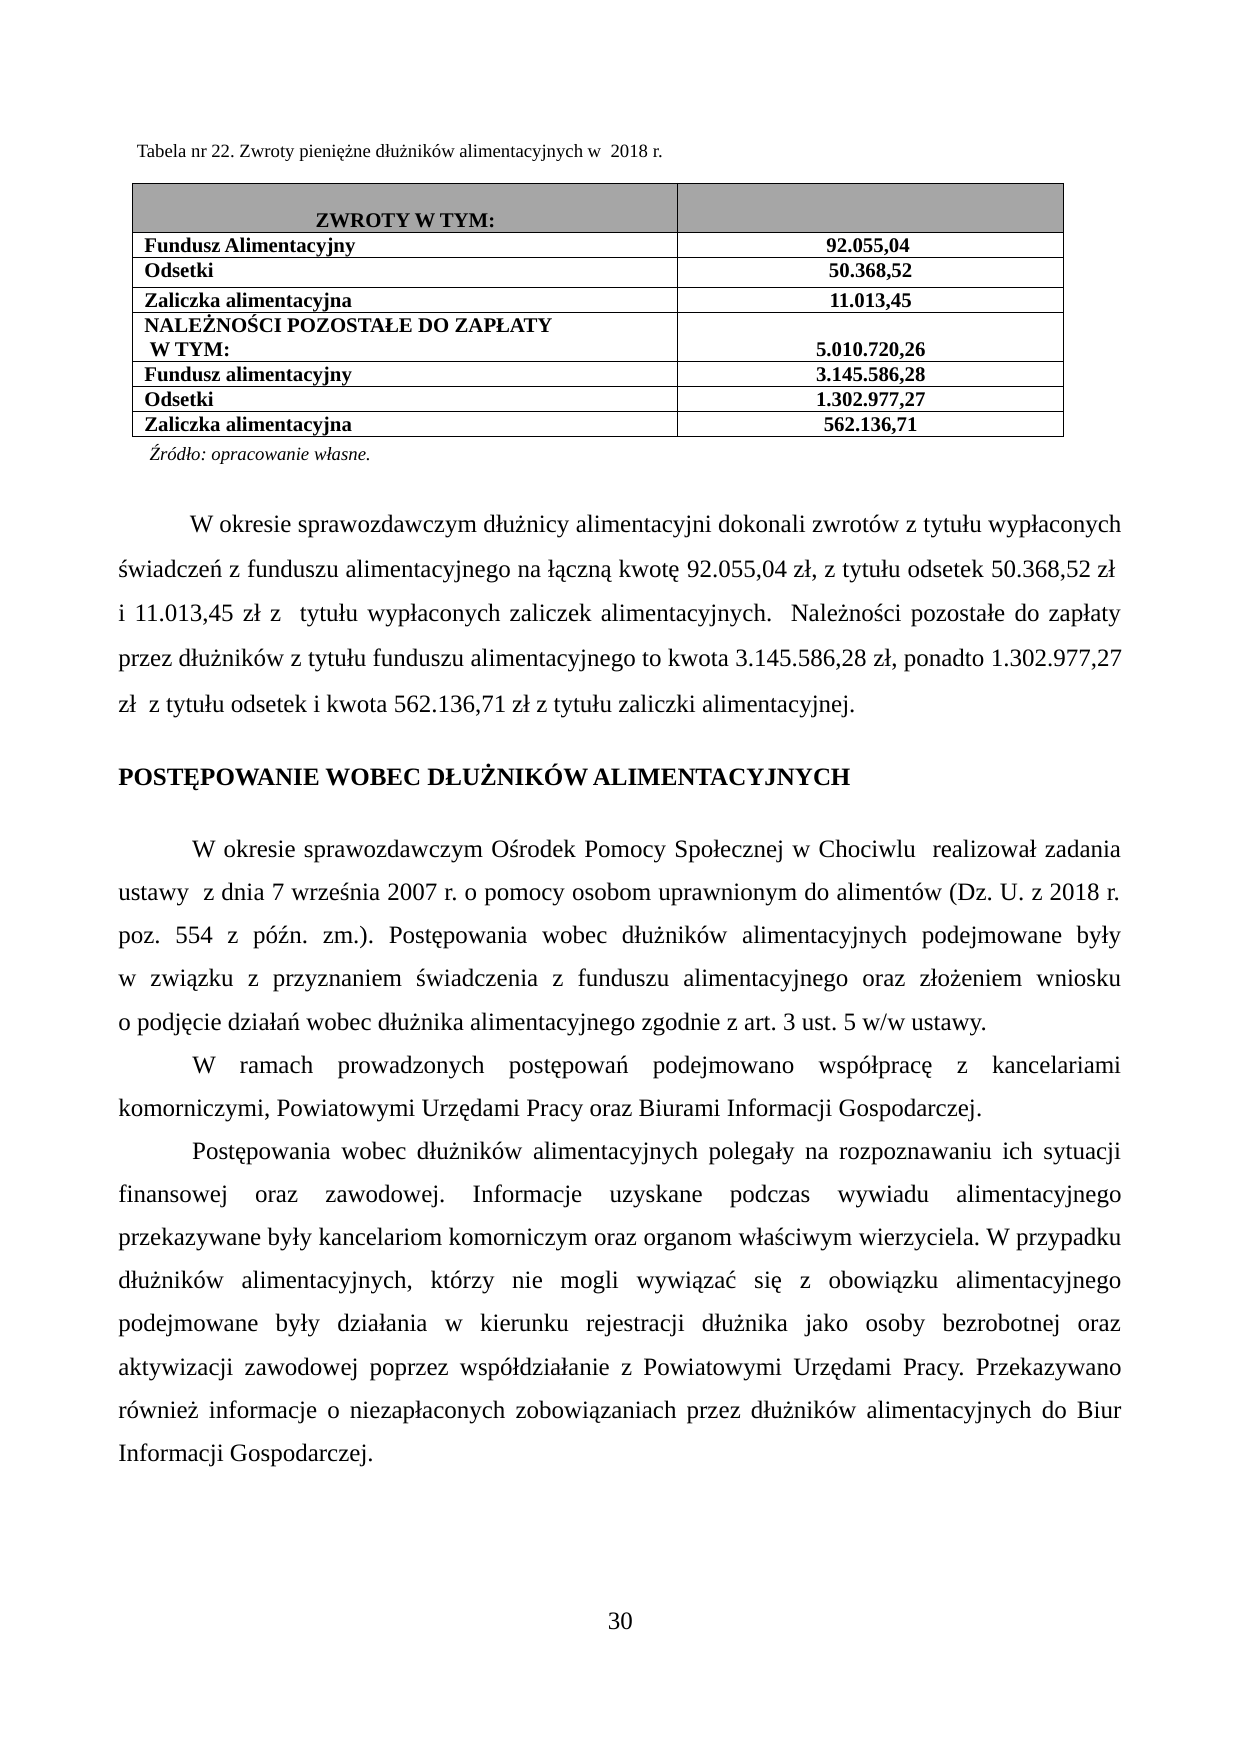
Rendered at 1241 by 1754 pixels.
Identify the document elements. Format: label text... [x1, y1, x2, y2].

table_cell 50.368,52 [678, 258, 1063, 287]
table_cell Zaliczka alimentacyjna [133, 288, 677, 312]
table_cell Odsetki [133, 258, 677, 287]
table_cell 5.010.720,26 [678, 313, 1063, 361]
text W ramach prowadzonych postępowań podejmowano współpracę z kancelariami komorniczymi, Powiatowymi Urzędami Pracy oraz Biurami Informacji Gospodarczej. [118, 1050, 1122, 1122]
table_cell Odsetki [133, 387, 677, 411]
table_header ZWROTY W TYM: [133, 184, 677, 232]
table_header [678, 184, 1063, 232]
text Źródło: opracowanie własne. [118, 437, 1122, 466]
table_cell 1.302.977,27 [678, 387, 1063, 411]
table_cell 3.145.586,28 [678, 362, 1063, 386]
text Tabela nr 22. Zwroty pieniężne dłużników alimentacyjnych w 2018 r. [118, 140, 1122, 161]
text W okresie sprawozdawczym Ośrodek Pomocy Społecznej w Chociwlu realizował zadania ustawy z dnia 7 września 2007 r. o pomocy osobom uprawnionym do alimentów (Dz. U. z 2018 r. poz. 554 z późn. zm.). Postępowania wobec dłużników alimentacyjnych podejmowane były w związku z przyznaniem świadczenia z funduszu alimentacyjnego oraz złożeniem wniosku o podjęcie działań wobec dłużnika alimentacyjnego zgodnie z art. 3 ust. 5 w/w ustawy. [118, 834, 1122, 1035]
text POSTĘPOWANIE WOBEC DŁUŻNIKÓW ALIMENTACYJNYCH [118, 762, 1122, 791]
table_cell Zaliczka alimentacyjna [133, 412, 677, 436]
table_cell 11.013,45 [678, 288, 1063, 312]
table_cell 92.055,04 [678, 233, 1063, 257]
table_cell Fundusz Alimentacyjny [133, 233, 677, 257]
table_cell 562.136,71 [678, 412, 1063, 436]
text Postępowania wobec dłużników alimentacyjnych polegały na rozpoznawaniu ich sytuacji finansowej oraz zawodowej. Informacje uzyskane podczas wywiadu alimentacyjnego przekazywane były kancelariom komorniczym oraz organom właściwym wierzyciela. W przypadku dłużników alimentacyjnych, którzy nie mogli wywiązać się z obowiązku alimentacyjnego podejmowane były działania w kierunku rejestracji dłużnika jako osoby bezrobotnej oraz aktywizacji zawodowej poprzez współdziałanie z Powiatowymi Urzędami Pracy. Przekazywano również informacje o niezapłaconych zobowiązaniach przez dłużników alimentacyjnych do Biur Informacji Gospodarczej. [118, 1136, 1122, 1467]
text W okresie sprawozdawczym dłużnicy alimentacyjni dokonali zwrotów z tytułu wypłaconych świadczeń z funduszu alimentacyjnego na łączną kwotę 92.055,04 zł, z tytułu odsetek 50.368,52 zł i 11.013,45 zł z tytułu wypłaconych zaliczek alimentacyjnych. Należności pozostałe do zapłaty przez dłużników z tytułu funduszu alimentacyjnego to kwota 3.145.586,28 zł, ponadto 1.302.977,27 zł z tytułu odsetek i kwota 562.136,71 zł z tytułu zaliczki alimentacyjnej. [118, 509, 1122, 718]
table_cell NALEŻNOŚCI POZOSTAŁE DO ZAPŁATY W TYM: [133, 313, 677, 361]
table_cell Fundusz alimentacyjny [133, 362, 677, 386]
